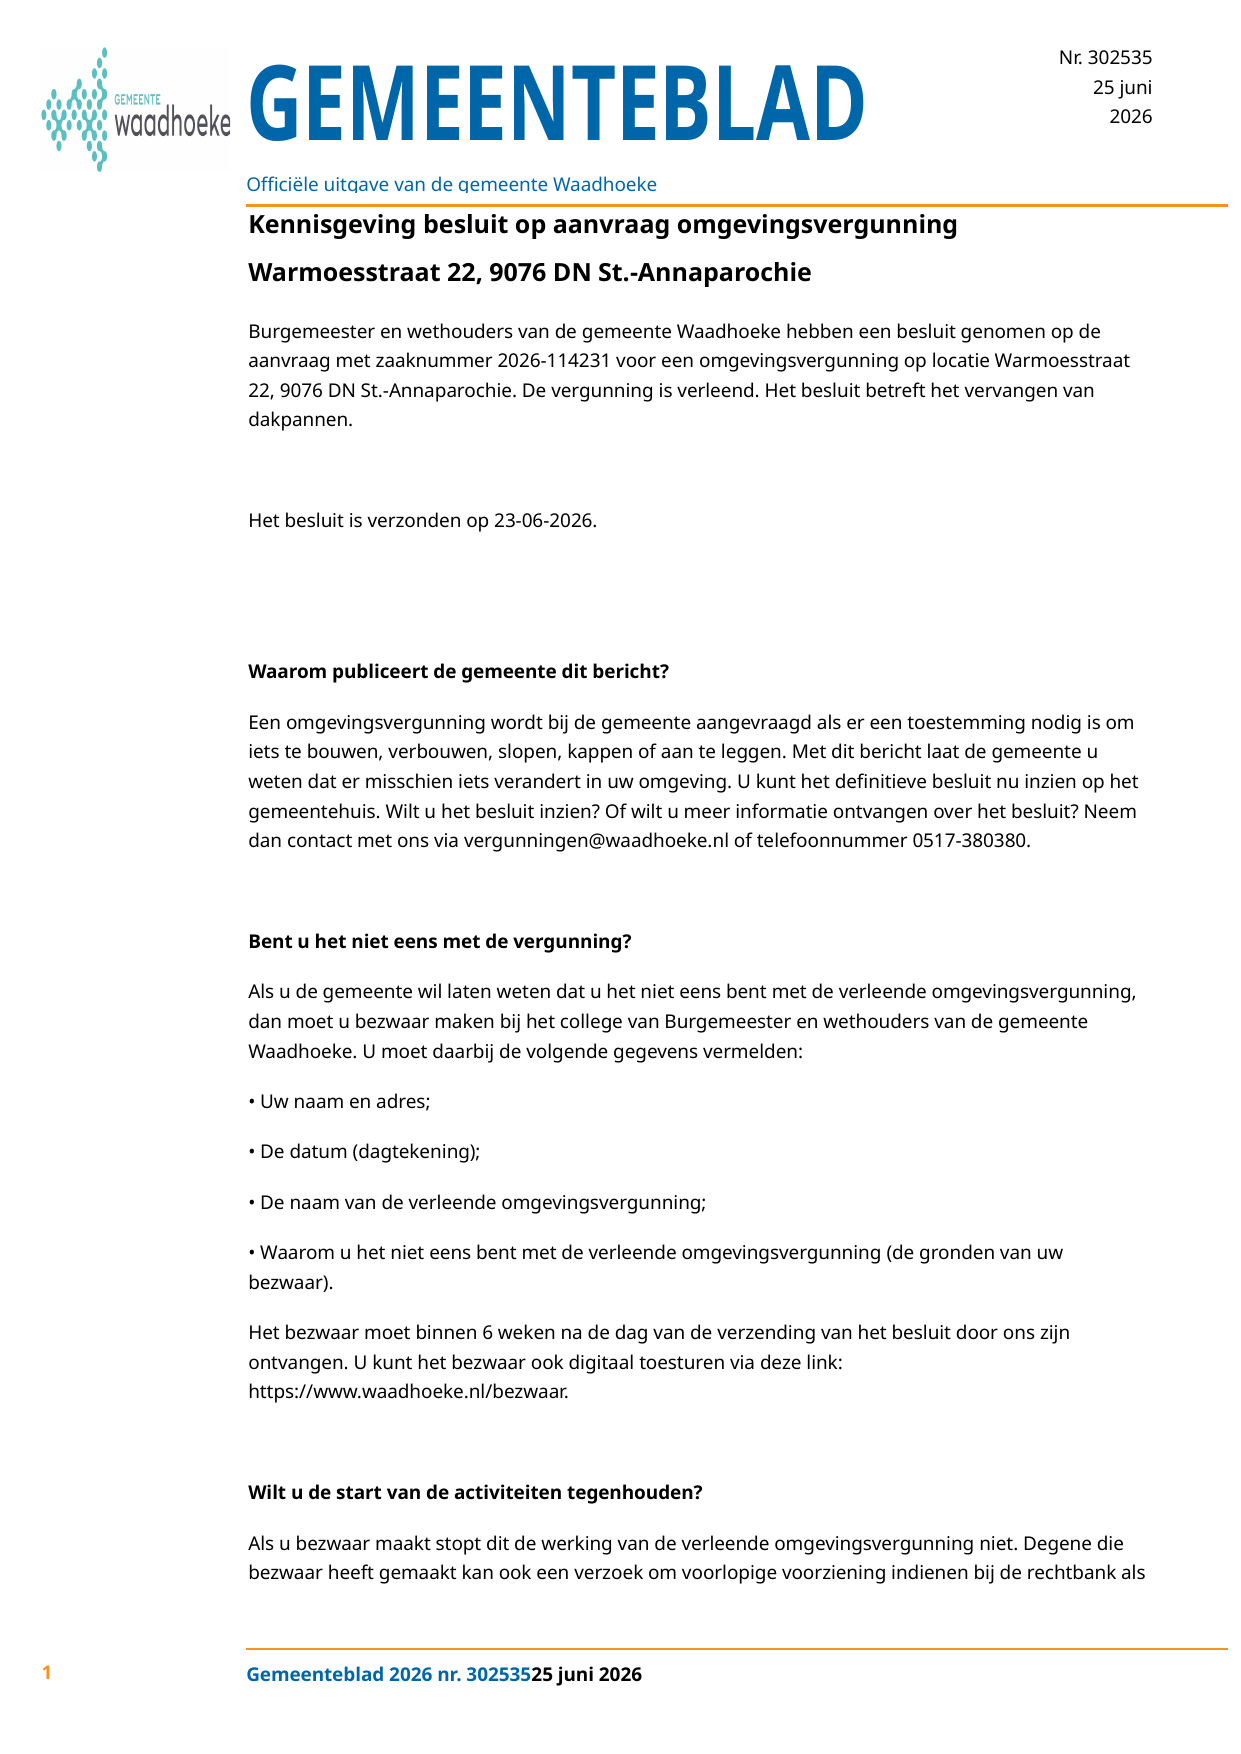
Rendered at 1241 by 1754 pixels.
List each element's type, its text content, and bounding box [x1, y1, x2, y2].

text Waarom publiceert de gemeente dit bericht? [248, 659, 1152, 684]
text Kennisgeving besluit op aanvraag omgevingsvergunning Warmoesstraat 22, 9076 DN St.-Annaparochie [248, 207, 1152, 288]
text Het bezwaar moet binnen 6 weken na de dag van de verzending van het besluit door ons zijn ontvangen. U kunt het bezwaar ook digitaal toesturen via deze link: https://www.waadhoeke.nl/bezwaar. [248, 1319, 1152, 1404]
text • Uw naam en adres; [248, 1088, 1152, 1114]
text Burgemeester en wethouders van de gemeente Waadhoeke hebben een besluit genomen op de aanvraag met zaaknummer 2026-114231 voor een omgevingsvergunning op locatie Warmoesstraat 22, 9076 DN St.-Annaparochie. De vergunning is verleend. Het besluit betreft het vervangen van dakpannen. [248, 318, 1152, 432]
text • De naam van de verleende omgevingsvergunning; [248, 1189, 1152, 1215]
text Als u bezwaar maakt stopt dit de werking van de verleende omgevingsvergunning niet. Degene die bezwaar heeft gemaakt kan ook een verzoek om voorlopige voorziening indienen bij de rechtbank als [248, 1530, 1152, 1585]
text Bent u het niet eens met de vergunning? [248, 928, 1152, 954]
text Het besluit is verzonden op 23-06-2026. [248, 507, 1152, 533]
picture [41, 47, 231, 172]
text Wilt u de start van de activiteiten tegenhouden? [248, 1479, 1152, 1505]
text • Waarom u het niet eens bent met de verleende omgevingsvergunning (de gronden van uw bezwaar). [248, 1239, 1152, 1295]
text • De datum (dagtekening); [248, 1139, 1152, 1164]
text Als u de gemeente wil laten weten dat u het niet eens bent met de verleende omgevingsvergunning, dan moet u bezwaar maken bij het college van Burgemeester en wethouders van de gemeente Waadhoeke. U moet daarbij de volgende gegevens vermelden: [248, 979, 1152, 1064]
text Een omgevingsvergunning wordt bij de gemeente aangevraagd als er een toestemming nodig is om iets te bouwen, verbouwen, slopen, kappen of aan te leggen. Met dit bericht laat de gemeente u weten dat er misschien iets verandert in uw omgeving. U kunt het definitieve besluit nu inzien op het gemeentehuis. Wilt u het besluit inzien? Of wilt u meer informatie ontvangen over het besluit? Neem dan contact met ons via vergunningen@waadhoeke.nl of telefoonnummer 0517-380380. [248, 709, 1152, 853]
